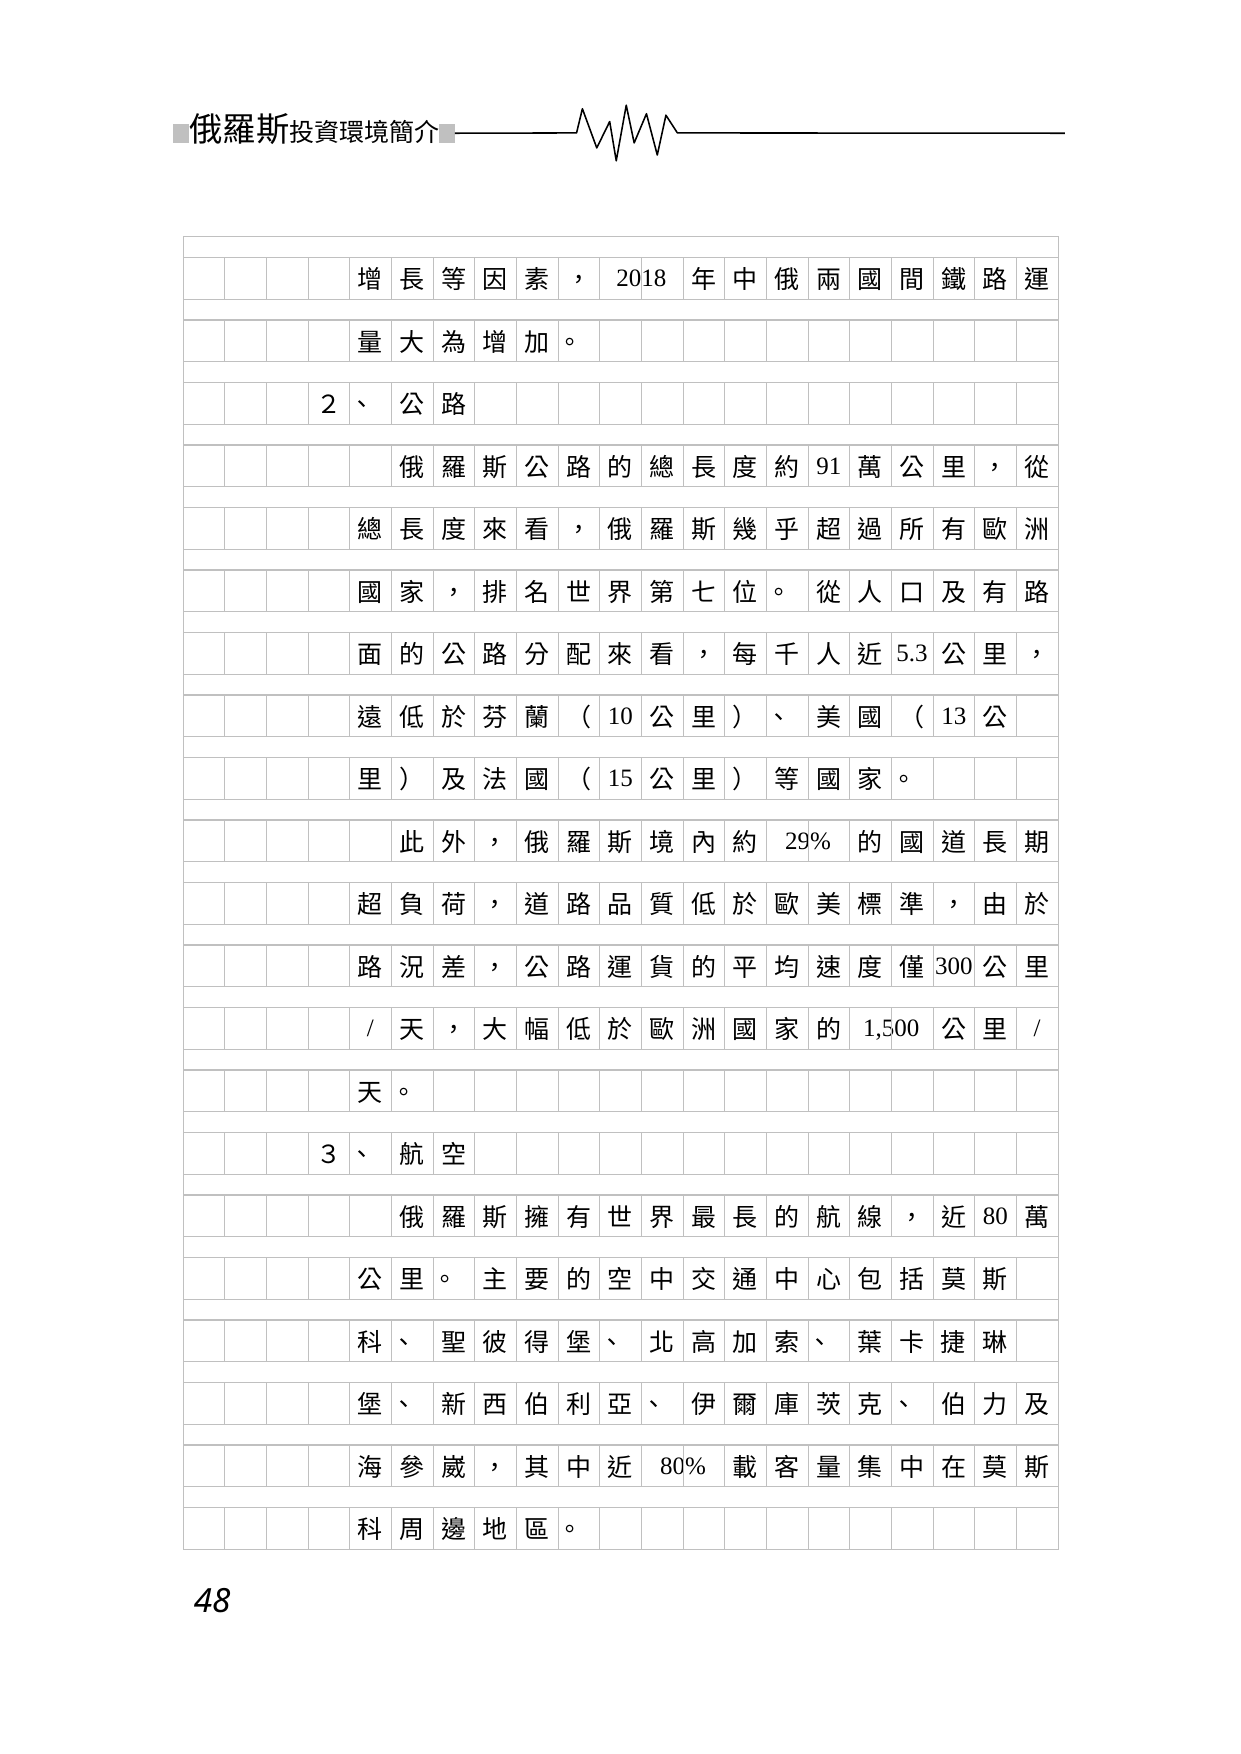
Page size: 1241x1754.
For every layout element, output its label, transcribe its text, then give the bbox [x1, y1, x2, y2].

text [850, 1133, 891, 1174]
text [850, 383, 891, 424]
text 公 [892, 446, 933, 486]
text ３ [309, 1133, 349, 1174]
text [934, 1133, 974, 1174]
text 路 [475, 633, 516, 674]
text 此外，俄羅斯境內約29%的國道長期超負荷，道路品質低於歐美標準，由於路況差，公路運貨的平均速度僅300公里/天，大幅低於歐洲國家的1,500公里/天。 [809, 1071, 849, 1111]
text ） [392, 758, 433, 799]
text 此外，俄羅斯境內約29%的國道長期超負荷，道路品質低於歐美標準，由於路況差，公路運貨的平均速度僅300公里/天，大幅低於歐洲國家的1,500公里/天。 [517, 1008, 558, 1049]
text 此外，俄羅斯境內約29%的國道長期超負荷，道路品質低於歐美標準，由於路況差，公路運貨的平均速度僅300公里/天，大幅低於歐洲國家的1,500公里/天。 [934, 1071, 974, 1111]
text 萬 [850, 446, 891, 486]
text 此外，俄羅斯境內約29%的國道長期超負荷，道路品質低於歐美標準，由於路況差，公路運貨的平均速度僅300公里/天，大幅低於歐洲國家的1,500公里/天。 [642, 883, 683, 924]
text 第 [642, 571, 683, 611]
text 此外，俄羅斯境內約29%的國道長期超負荷，道路品質低於歐美標準，由於路況差，公路運貨的平均速度僅300公里/天，大幅低於歐洲國家的1,500公里/天。 [767, 1071, 808, 1111]
text 、 [350, 1133, 391, 1174]
text 的 [600, 446, 641, 486]
text 等 [767, 758, 808, 799]
text 此外，俄羅斯境內約29%的國道長期超負荷，道路品質低於歐美標準，由於路況差，公路運貨的平均速度僅300公里/天，大幅低於歐洲國家的1,500公里/天。 [725, 821, 766, 861]
text 過 [850, 508, 891, 549]
text 從 [1017, 446, 1058, 486]
text 此外，俄羅斯境內約29%的國道長期超負荷，道路品質低於歐美標準，由於路況差，公路運貨的平均速度僅300公里/天，大幅低於歐洲國家的1,500公里/天。 [475, 946, 516, 986]
text 國 [517, 758, 558, 799]
text [330, 612, 1058, 632]
text [281, 362, 1058, 382]
text ， [559, 508, 599, 549]
text ２ [309, 383, 349, 424]
text 此外，俄羅斯境內約29%的國道長期超負荷，道路品質低於歐美標準，由於路況差，公路運貨的平均速度僅300公里/天，大幅低於歐洲國家的1,500公里/天。 [330, 925, 1058, 944]
text 目前83個俄羅斯聯邦主體中，78個有鐵路通過。歐俄部分的鐵路運輸網以莫斯科為中心呈輻射狀。亞洲部分的鐵路網，東西走向，密度較低，其中又以西伯利亞大鐵路最重要。受惠於中俄貿易增長等因素，2018年中俄兩國間鐵路運量大為增加。 [330, 237, 1058, 257]
text （ [892, 696, 933, 736]
text 來 [600, 633, 641, 674]
text 此外，俄羅斯境內約29%的國道長期超負荷，道路品質低於歐美標準，由於路況差，公路運貨的平均速度僅300公里/天，大幅低於歐洲國家的1,500公里/天。 [809, 1008, 849, 1049]
text 此外，俄羅斯境內約29%的國道長期超負荷，道路品質低於歐美標準，由於路況差，公路運貨的平均速度僅300公里/天，大幅低於歐洲國家的1,500公里/天。 [767, 821, 808, 861]
text 91 [809, 446, 849, 486]
text 此外，俄羅斯境內約29%的國道長期超負荷，道路品質低於歐美標準，由於路況差，公路運貨的平均速度僅300公里/天，大幅低於歐洲國家的1,500公里/天。 [725, 946, 766, 986]
text 所 [892, 508, 933, 549]
text 國 [809, 758, 849, 799]
text 此外，俄羅斯境內約29%的國道長期超負荷，道路品質低於歐美標準，由於路況差，公路運貨的平均速度僅300公里/天，大幅低於歐洲國家的1,500公里/天。 [392, 1008, 433, 1049]
text 俄羅斯擁有世界最長的航線，近80萬公里。主要的空中交通中心包括莫斯科、聖彼得堡、北高加索、葉卡捷琳堡、新西伯利亞、伊爾庫茨克、伯力及海參崴，其中近80%載客量集中在莫斯科周邊地區。 [330, 1425, 1058, 1444]
text 此外，俄羅斯境內約29%的國道長期超負荷，道路品質低於歐美標準，由於路況差，公路運貨的平均速度僅300公里/天，大幅低於歐洲國家的1,500公里/天。 [1017, 1008, 1058, 1049]
text 及 [434, 758, 474, 799]
text 羅 [434, 446, 474, 486]
text 此外，俄羅斯境內約29%的國道長期超負荷，道路品質低於歐美標準，由於路況差，公路運貨的平均速度僅300公里/天，大幅低於歐洲國家的1,500公里/天。 [475, 1008, 516, 1049]
text 此外，俄羅斯境內約29%的國道長期超負荷，道路品質低於歐美標準，由於路況差，公路運貨的平均速度僅300公里/天，大幅低於歐洲國家的1,500公里/天。 [892, 821, 933, 861]
text 公 [434, 633, 474, 674]
text [725, 383, 766, 424]
text 此外，俄羅斯境內約29%的國道長期超負荷，道路品質低於歐美標準，由於路況差，公路運貨的平均速度僅300公里/天，大幅低於歐洲國家的1,500公里/天。 [434, 883, 474, 924]
text 此外，俄羅斯境內約29%的國道長期超負荷，道路品質低於歐美標準，由於路況差，公路運貨的平均速度僅300公里/天，大幅低於歐洲國家的1,500公里/天。 [475, 883, 516, 924]
text [281, 1112, 1058, 1132]
text 此外，俄羅斯境內約29%的國道長期超負荷，道路品質低於歐美標準，由於路況差，公路運貨的平均速度僅300公里/天，大幅低於歐洲國家的1,500公里/天。 [559, 1008, 599, 1049]
text 有 [934, 508, 974, 549]
text [600, 383, 641, 424]
text 長 [392, 508, 433, 549]
text 此外，俄羅斯境內約29%的國道長期超負荷，道路品質低於歐美標準，由於路況差，公路運貨的平均速度僅300公里/天，大幅低於歐洲國家的1,500公里/天。 [434, 821, 474, 861]
text （ [559, 696, 599, 736]
text 此外，俄羅斯境內約29%的國道長期超負荷，道路品質低於歐美標準，由於路況差，公路運貨的平均速度僅300公里/天，大幅低於歐洲國家的1,500公里/天。 [330, 1050, 1058, 1069]
text 此外，俄羅斯境內約29%的國道長期超負荷，道路品質低於歐美標準，由於路況差，公路運貨的平均速度僅300公里/天，大幅低於歐洲國家的1,500公里/天。 [392, 883, 433, 924]
text 俄羅斯擁有世界最長的航線，近80萬公里。主要的空中交通中心包括莫斯科、聖彼得堡、北高加索、葉卡捷琳堡、新西伯利亞、伊爾庫茨克、伯力及海參崴，其中近80%載客量集中在莫斯科周邊地區。 [330, 1237, 1058, 1257]
text 配 [559, 633, 599, 674]
text 此外，俄羅斯境內約29%的國道長期超負荷，道路品質低於歐美標準，由於路況差，公路運貨的平均速度僅300公里/天，大幅低於歐洲國家的1,500公里/天。 [975, 946, 1016, 986]
text [517, 383, 558, 424]
text 。 [767, 571, 808, 611]
text 里 [934, 446, 974, 486]
text 蘭 [517, 696, 558, 736]
text 此外，俄羅斯境內約29%的國道長期超負荷，道路品質低於歐美標準，由於路況差，公路運貨的平均速度僅300公里/天，大幅低於歐洲國家的1,500公里/天。 [850, 821, 891, 861]
text 超 [809, 508, 849, 549]
text 里 [684, 696, 724, 736]
text 此外，俄羅斯境內約29%的國道長期超負荷，道路品質低於歐美標準，由於路況差，公路運貨的平均速度僅300公里/天，大幅低於歐洲國家的1,500公里/天。 [600, 883, 641, 924]
text 此外，俄羅斯境內約29%的國道長期超負荷，道路品質低於歐美標準，由於路況差，公路運貨的平均速度僅300公里/天，大幅低於歐洲國家的1,500公里/天。 [517, 1071, 558, 1111]
text 羅 [642, 508, 683, 549]
text [330, 675, 1058, 694]
text 總 [350, 508, 391, 549]
text 幾 [725, 508, 766, 549]
text 此外，俄羅斯境內約29%的國道長期超負荷，道路品質低於歐美標準，由於路況差，公路運貨的平均速度僅300公里/天，大幅低於歐洲國家的1,500公里/天。 [559, 883, 599, 924]
text 此外，俄羅斯境內約29%的國道長期超負荷，道路品質低於歐美標準，由於路況差，公路運貨的平均速度僅300公里/天，大幅低於歐洲國家的1,500公里/天。 [767, 1008, 808, 1049]
text 於 [434, 696, 474, 736]
text 面 [350, 633, 391, 674]
text 15 [600, 758, 641, 799]
text 此外，俄羅斯境內約29%的國道長期超負荷，道路品質低於歐美標準，由於路況差，公路運貨的平均速度僅300公里/天，大幅低於歐洲國家的1,500公里/天。 [600, 821, 641, 861]
text 公 [517, 446, 558, 486]
text 此外，俄羅斯境內約29%的國道長期超負荷，道路品質低於歐美標準，由於路況差，公路運貨的平均速度僅300公里/天，大幅低於歐洲國家的1,500公里/天。 [434, 1071, 474, 1111]
text 5.3 [892, 633, 933, 674]
text 此外，俄羅斯境內約29%的國道長期超負荷，道路品質低於歐美標準，由於路況差，公路運貨的平均速度僅300公里/天，大幅低於歐洲國家的1,500公里/天。 [559, 821, 599, 861]
text 此外，俄羅斯境內約29%的國道長期超負荷，道路品質低於歐美標準，由於路況差，公路運貨的平均速度僅300公里/天，大幅低於歐洲國家的1,500公里/天。 [350, 883, 391, 924]
text [330, 550, 1058, 569]
text [725, 1133, 766, 1174]
text 世 [559, 571, 599, 611]
text 此外，俄羅斯境內約29%的國道長期超負荷，道路品質低於歐美標準，由於路況差，公路運貨的平均速度僅300公里/天，大幅低於歐洲國家的1,500公里/天。 [434, 1008, 474, 1049]
text 此外，俄羅斯境內約29%的國道長期超負荷，道路品質低於歐美標準，由於路況差，公路運貨的平均速度僅300公里/天，大幅低於歐洲國家的1,500公里/天。 [642, 1071, 683, 1111]
text [642, 383, 683, 424]
text 的 [392, 633, 433, 674]
text 度 [434, 508, 474, 549]
text 家 [392, 571, 433, 611]
text 13 [934, 696, 974, 736]
text 從 [809, 571, 849, 611]
text 里 [350, 758, 391, 799]
text 此外，俄羅斯境內約29%的國道長期超負荷，道路品質低於歐美標準，由於路況差，公路運貨的平均速度僅300公里/天，大幅低於歐洲國家的1,500公里/天。 [975, 821, 1016, 861]
text 此外，俄羅斯境內約29%的國道長期超負荷，道路品質低於歐美標準，由於路況差，公路運貨的平均速度僅300公里/天，大幅低於歐洲國家的1,500公里/天。 [350, 821, 391, 861]
text [559, 383, 599, 424]
text 歐 [975, 508, 1016, 549]
text 此外，俄羅斯境內約29%的國道長期超負荷，道路品質低於歐美標準，由於路況差，公路運貨的平均速度僅300公里/天，大幅低於歐洲國家的1,500公里/天。 [559, 946, 599, 986]
text 此外，俄羅斯境內約29%的國道長期超負荷，道路品質低於歐美標準，由於路況差，公路運貨的平均速度僅300公里/天，大幅低於歐洲國家的1,500公里/天。 [809, 821, 849, 861]
text 此外，俄羅斯境內約29%的國道長期超負荷，道路品質低於歐美標準，由於路況差，公路運貨的平均速度僅300公里/天，大幅低於歐洲國家的1,500公里/天。 [330, 862, 1058, 882]
text 每 [725, 633, 766, 674]
text 10 [600, 696, 641, 736]
text 口 [892, 571, 933, 611]
text 斯 [684, 508, 724, 549]
text 此外，俄羅斯境內約29%的國道長期超負荷，道路品質低於歐美標準，由於路況差，公路運貨的平均速度僅300公里/天，大幅低於歐洲國家的1,500公里/天。 [642, 1008, 683, 1049]
text 此外，俄羅斯境內約29%的國道長期超負荷，道路品質低於歐美標準，由於路況差，公路運貨的平均速度僅300公里/天，大幅低於歐洲國家的1,500公里/天。 [892, 1071, 933, 1111]
text [892, 383, 933, 424]
text 低 [392, 696, 433, 736]
text 公 [392, 383, 433, 424]
text 目前83個俄羅斯聯邦主體中，78個有鐵路通過。歐俄部分的鐵路運輸網以莫斯科為中心呈輻射狀。亞洲部分的鐵路網，東西走向，密度較低，其中又以西伯利亞大鐵路最重要。受惠於中俄貿易增長等因素，2018年中俄兩國間鐵路運量大為增加。 [330, 300, 1058, 319]
text 此外，俄羅斯境內約29%的國道長期超負荷，道路品質低於歐美標準，由於路況差，公路運貨的平均速度僅300公里/天，大幅低於歐洲國家的1,500公里/天。 [517, 883, 558, 924]
text 此外，俄羅斯境內約29%的國道長期超負荷，道路品質低於歐美標準，由於路況差，公路運貨的平均速度僅300公里/天，大幅低於歐洲國家的1,500公里/天。 [392, 821, 433, 861]
text 排 [475, 571, 516, 611]
text 來 [475, 508, 516, 549]
text 此外，俄羅斯境內約29%的國道長期超負荷，道路品質低於歐美標準，由於路況差，公路運貨的平均速度僅300公里/天，大幅低於歐洲國家的1,500公里/天。 [642, 946, 683, 986]
text 公 [934, 633, 974, 674]
text 俄羅斯擁有世界最長的航線，近80萬公里。主要的空中交通中心包括莫斯科、聖彼得堡、北高加索、葉卡捷琳堡、新西伯利亞、伊爾庫茨克、伯力及海參崴，其中近80%載客量集中在莫斯科周邊地區。 [330, 1487, 1058, 1507]
text 此外，俄羅斯境內約29%的國道長期超負荷，道路品質低於歐美標準，由於路況差，公路運貨的平均速度僅300公里/天，大幅低於歐洲國家的1,500公里/天。 [1017, 821, 1058, 861]
text [975, 383, 1016, 424]
text 此外，俄羅斯境內約29%的國道長期超負荷，道路品質低於歐美標準，由於路況差，公路運貨的平均速度僅300公里/天，大幅低於歐洲國家的1,500公里/天。 [684, 1071, 724, 1111]
text 此外，俄羅斯境內約29%的國道長期超負荷，道路品質低於歐美標準，由於路況差，公路運貨的平均速度僅300公里/天，大幅低於歐洲國家的1,500公里/天。 [559, 1071, 599, 1111]
text ， [975, 446, 1016, 486]
text 此外，俄羅斯境內約29%的國道長期超負荷，道路品質低於歐美標準，由於路況差，公路運貨的平均速度僅300公里/天，大幅低於歐洲國家的1,500公里/天。 [434, 946, 474, 986]
text 、 [767, 696, 808, 736]
text 。 [892, 758, 933, 799]
text 此外，俄羅斯境內約29%的國道長期超負荷，道路品質低於歐美標準，由於路況差，公路運貨的平均速度僅300公里/天，大幅低於歐洲國家的1,500公里/天。 [600, 946, 641, 986]
text 此外，俄羅斯境內約29%的國道長期超負荷，道路品質低於歐美標準，由於路況差，公路運貨的平均速度僅300公里/天，大幅低於歐洲國家的1,500公里/天。 [725, 1008, 766, 1049]
text 此外，俄羅斯境內約29%的國道長期超負荷，道路品質低於歐美標準，由於路況差，公路運貨的平均速度僅300公里/天，大幅低於歐洲國家的1,500公里/天。 [350, 946, 391, 986]
text 此外，俄羅斯境內約29%的國道長期超負荷，道路品質低於歐美標準，由於路況差，公路運貨的平均速度僅300公里/天，大幅低於歐洲國家的1,500公里/天。 [850, 1071, 891, 1111]
text 長 [684, 446, 724, 486]
text 此外，俄羅斯境內約29%的國道長期超負荷，道路品質低於歐美標準，由於路況差，公路運貨的平均速度僅300公里/天，大幅低於歐洲國家的1,500公里/天。 [850, 1008, 891, 1049]
text 此外，俄羅斯境內約29%的國道長期超負荷，道路品質低於歐美標準，由於路況差，公路運貨的平均速度僅300公里/天，大幅低於歐洲國家的1,500公里/天。 [767, 883, 808, 924]
text ） [725, 696, 766, 736]
text 約 [767, 446, 808, 486]
text 此外，俄羅斯境內約29%的國道長期超負荷，道路品質低於歐美標準，由於路況差，公路運貨的平均速度僅300公里/天，大幅低於歐洲國家的1,500公里/天。 [1017, 883, 1058, 924]
text 此外，俄羅斯境內約29%的國道長期超負荷，道路品質低於歐美標準，由於路況差，公路運貨的平均速度僅300公里/天，大幅低於歐洲國家的1,500公里/天。 [892, 883, 933, 924]
text 及 [934, 571, 974, 611]
text 此外，俄羅斯境內約29%的國道長期超負荷，道路品質低於歐美標準，由於路況差，公路運貨的平均速度僅300公里/天，大幅低於歐洲國家的1,500公里/天。 [684, 821, 724, 861]
text 此外，俄羅斯境內約29%的國道長期超負荷，道路品質低於歐美標準，由於路況差，公路運貨的平均速度僅300公里/天，大幅低於歐洲國家的1,500公里/天。 [475, 821, 516, 861]
text 此外，俄羅斯境內約29%的國道長期超負荷，道路品質低於歐美標準，由於路況差，公路運貨的平均速度僅300公里/天，大幅低於歐洲國家的1,500公里/天。 [934, 946, 974, 986]
text [517, 1133, 558, 1174]
text 此外，俄羅斯境內約29%的國道長期超負荷，道路品質低於歐美標準，由於路況差，公路運貨的平均速度僅300公里/天，大幅低於歐洲國家的1,500公里/天。 [809, 883, 849, 924]
text 度 [725, 446, 766, 486]
text 國 [850, 696, 891, 736]
text 此外，俄羅斯境內約29%的國道長期超負荷，道路品質低於歐美標準，由於路況差，公路運貨的平均速度僅300公里/天，大幅低於歐洲國家的1,500公里/天。 [892, 1008, 933, 1049]
text 看 [642, 633, 683, 674]
text 此外，俄羅斯境內約29%的國道長期超負荷，道路品質低於歐美標準，由於路況差，公路運貨的平均速度僅300公里/天，大幅低於歐洲國家的1,500公里/天。 [892, 946, 933, 986]
text 名 [517, 571, 558, 611]
text [600, 1133, 641, 1174]
text [642, 1133, 683, 1174]
text [559, 1133, 599, 1174]
text [1017, 383, 1058, 424]
text 看 [517, 508, 558, 549]
text 此外，俄羅斯境內約29%的國道長期超負荷，道路品質低於歐美標準，由於路況差，公路運貨的平均速度僅300公里/天，大幅低於歐洲國家的1,500公里/天。 [350, 1071, 391, 1111]
text 路 [559, 446, 599, 486]
text [809, 1133, 849, 1174]
text 界 [600, 571, 641, 611]
text ， [1017, 633, 1058, 674]
text 俄羅斯擁有世界最長的航線，近80萬公里。主要的空中交通中心包括莫斯科、聖彼得堡、北高加索、葉卡捷琳堡、新西伯利亞、伊爾庫茨克、伯力及海參崴，其中近80%載客量集中在莫斯科周邊地區。 [330, 1300, 1058, 1319]
text 路 [1017, 571, 1058, 611]
text 此外，俄羅斯境內約29%的國道長期超負荷，道路品質低於歐美標準，由於路況差，公路運貨的平均速度僅300公里/天，大幅低於歐洲國家的1,500公里/天。 [517, 946, 558, 986]
text 俄羅斯擁有世界最長的航線，近80萬公里。主要的空中交通中心包括莫斯科、聖彼得堡、北高加索、葉卡捷琳堡、新西伯利亞、伊爾庫茨克、伯力及海參崴，其中近80%載客量集中在莫斯科周邊地區。 [330, 1175, 1058, 1194]
text 此外，俄羅斯境內約29%的國道長期超負荷，道路品質低於歐美標準，由於路況差，公路運貨的平均速度僅300公里/天，大幅低於歐洲國家的1,500公里/天。 [600, 1071, 641, 1111]
text 里 [975, 633, 1016, 674]
text [475, 1133, 516, 1174]
text 此外，俄羅斯境內約29%的國道長期超負荷，道路品質低於歐美標準，由於路況差，公路運貨的平均速度僅300公里/天，大幅低於歐洲國家的1,500公里/天。 [1017, 1071, 1058, 1111]
text [330, 487, 1058, 507]
text 此外，俄羅斯境內約29%的國道長期超負荷，道路品質低於歐美標準，由於路況差，公路運貨的平均速度僅300公里/天，大幅低於歐洲國家的1,500公里/天。 [517, 821, 558, 861]
text 此外，俄羅斯境內約29%的國道長期超負荷，道路品質低於歐美標準，由於路況差，公路運貨的平均速度僅300公里/天，大幅低於歐洲國家的1,500公里/天。 [350, 1008, 391, 1049]
text 此外，俄羅斯境內約29%的國道長期超負荷，道路品質低於歐美標準，由於路況差，公路運貨的平均速度僅300公里/天，大幅低於歐洲國家的1,500公里/天。 [975, 1071, 1016, 1111]
text [475, 383, 516, 424]
text [684, 383, 724, 424]
text 此外，俄羅斯境內約29%的國道長期超負荷，道路品質低於歐美標準，由於路況差，公路運貨的平均速度僅300公里/天，大幅低於歐洲國家的1,500公里/天。 [392, 1071, 433, 1111]
text 公 [642, 758, 683, 799]
text 家 [850, 758, 891, 799]
text 法 [475, 758, 516, 799]
text 空 [434, 1133, 474, 1174]
text （ [559, 758, 599, 799]
text [767, 383, 808, 424]
text 俄羅斯擁有世界最長的航線，近80萬公里。主要的空中交通中心包括莫斯科、聖彼得堡、北高加索、葉卡捷琳堡、新西伯利亞、伊爾庫茨克、伯力及海參崴，其中近80%載客量集中在莫斯科周邊地區。 [330, 1362, 1058, 1382]
text 有 [975, 571, 1016, 611]
text 近 [850, 633, 891, 674]
text [281, 1133, 308, 1174]
text 乎 [767, 508, 808, 549]
text 此外，俄羅斯境內約29%的國道長期超負荷，道路品質低於歐美標準，由於路況差，公路運貨的平均速度僅300公里/天，大幅低於歐洲國家的1,500公里/天。 [850, 946, 891, 986]
text 、 [350, 383, 391, 424]
text 人 [809, 633, 849, 674]
text 此外，俄羅斯境內約29%的國道長期超負荷，道路品質低於歐美標準，由於路況差，公路運貨的平均速度僅300公里/天，大幅低於歐洲國家的1,500公里/天。 [934, 821, 974, 861]
text 芬 [475, 696, 516, 736]
text 此外，俄羅斯境內約29%的國道長期超負荷，道路品質低於歐美標準，由於路況差，公路運貨的平均速度僅300公里/天，大幅低於歐洲國家的1,500公里/天。 [684, 883, 724, 924]
text 分 [517, 633, 558, 674]
text 美 [809, 696, 849, 736]
text ， [684, 633, 724, 674]
text [767, 1133, 808, 1174]
text 洲 [1017, 508, 1058, 549]
text 遠 [350, 696, 391, 736]
text 人 [850, 571, 891, 611]
text [975, 1133, 1016, 1174]
text 國 [350, 571, 391, 611]
text 此外，俄羅斯境內約29%的國道長期超負荷，道路品質低於歐美標準，由於路況差，公路運貨的平均速度僅300公里/天，大幅低於歐洲國家的1,500公里/天。 [600, 1008, 641, 1049]
text [330, 425, 1058, 444]
text 此外，俄羅斯境內約29%的國道長期超負荷，道路品質低於歐美標準，由於路況差，公路運貨的平均速度僅300公里/天，大幅低於歐洲國家的1,500公里/天。 [975, 883, 1016, 924]
text 千 [767, 633, 808, 674]
text ， [434, 571, 474, 611]
text [892, 1133, 933, 1174]
text 此外，俄羅斯境內約29%的國道長期超負荷，道路品質低於歐美標準，由於路況差，公路運貨的平均速度僅300公里/天，大幅低於歐洲國家的1,500公里/天。 [475, 1071, 516, 1111]
text 此外，俄羅斯境內約29%的國道長期超負荷，道路品質低於歐美標準，由於路況差，公路運貨的平均速度僅300公里/天，大幅低於歐洲國家的1,500公里/天。 [850, 883, 891, 924]
text 此外，俄羅斯境內約29%的國道長期超負荷，道路品質低於歐美標準，由於路況差，公路運貨的平均速度僅300公里/天，大幅低於歐洲國家的1,500公里/天。 [809, 946, 849, 986]
text 此外，俄羅斯境內約29%的國道長期超負荷，道路品質低於歐美標準，由於路況差，公路運貨的平均速度僅300公里/天，大幅低於歐洲國家的1,500公里/天。 [642, 821, 683, 861]
text 此外，俄羅斯境內約29%的國道長期超負荷，道路品質低於歐美標準，由於路況差，公路運貨的平均速度僅300公里/天，大幅低於歐洲國家的1,500公里/天。 [725, 1071, 766, 1111]
text 斯 [475, 446, 516, 486]
text 此外，俄羅斯境內約29%的國道長期超負荷，道路品質低於歐美標準，由於路況差，公路運貨的平均速度僅300公里/天，大幅低於歐洲國家的1,500公里/天。 [684, 946, 724, 986]
text ） [725, 758, 766, 799]
text 俄 [392, 446, 433, 486]
text 此外，俄羅斯境內約29%的國道長期超負荷，道路品質低於歐美標準，由於路況差，公路運貨的平均速度僅300公里/天，大幅低於歐洲國家的1,500公里/天。 [767, 946, 808, 986]
text [934, 383, 974, 424]
text [330, 737, 1058, 757]
text 此外，俄羅斯境內約29%的國道長期超負荷，道路品質低於歐美標準，由於路況差，公路運貨的平均速度僅300公里/天，大幅低於歐洲國家的1,500公里/天。 [330, 800, 1058, 819]
text 此外，俄羅斯境內約29%的國道長期超負荷，道路品質低於歐美標準，由於路況差，公路運貨的平均速度僅300公里/天，大幅低於歐洲國家的1,500公里/天。 [725, 883, 766, 924]
text [281, 383, 308, 424]
text 此外，俄羅斯境內約29%的國道長期超負荷，道路品質低於歐美標準，由於路況差，公路運貨的平均速度僅300公里/天，大幅低於歐洲國家的1,500公里/天。 [392, 946, 433, 986]
text 里 [684, 758, 724, 799]
text 此外，俄羅斯境內約29%的國道長期超負荷，道路品質低於歐美標準，由於路況差，公路運貨的平均速度僅300公里/天，大幅低於歐洲國家的1,500公里/天。 [1017, 946, 1058, 986]
text 總 [642, 446, 683, 486]
text [684, 1133, 724, 1174]
text 俄 [600, 508, 641, 549]
text 位 [725, 571, 766, 611]
text 公 [642, 696, 683, 736]
text 此外，俄羅斯境內約29%的國道長期超負荷，道路品質低於歐美標準，由於路況差，公路運貨的平均速度僅300公里/天，大幅低於歐洲國家的1,500公里/天。 [934, 883, 974, 924]
text 航 [392, 1133, 433, 1174]
text 此外，俄羅斯境內約29%的國道長期超負荷，道路品質低於歐美標準，由於路況差，公路運貨的平均速度僅300公里/天，大幅低於歐洲國家的1,500公里/天。 [684, 1008, 724, 1049]
text 此外，俄羅斯境內約29%的國道長期超負荷，道路品質低於歐美標準，由於路況差，公路運貨的平均速度僅300公里/天，大幅低於歐洲國家的1,500公里/天。 [934, 1008, 974, 1049]
text [1017, 1133, 1058, 1174]
text 此外，俄羅斯境內約29%的國道長期超負荷，道路品質低於歐美標準，由於路況差，公路運貨的平均速度僅300公里/天，大幅低於歐洲國家的1,500公里/天。 [330, 987, 1058, 1007]
text 七 [684, 571, 724, 611]
text [809, 383, 849, 424]
text 公 [975, 696, 1016, 736]
text 路 [434, 383, 474, 424]
text 此外，俄羅斯境內約29%的國道長期超負荷，道路品質低於歐美標準，由於路況差，公路運貨的平均速度僅300公里/天，大幅低於歐洲國家的1,500公里/天。 [975, 1008, 1016, 1049]
